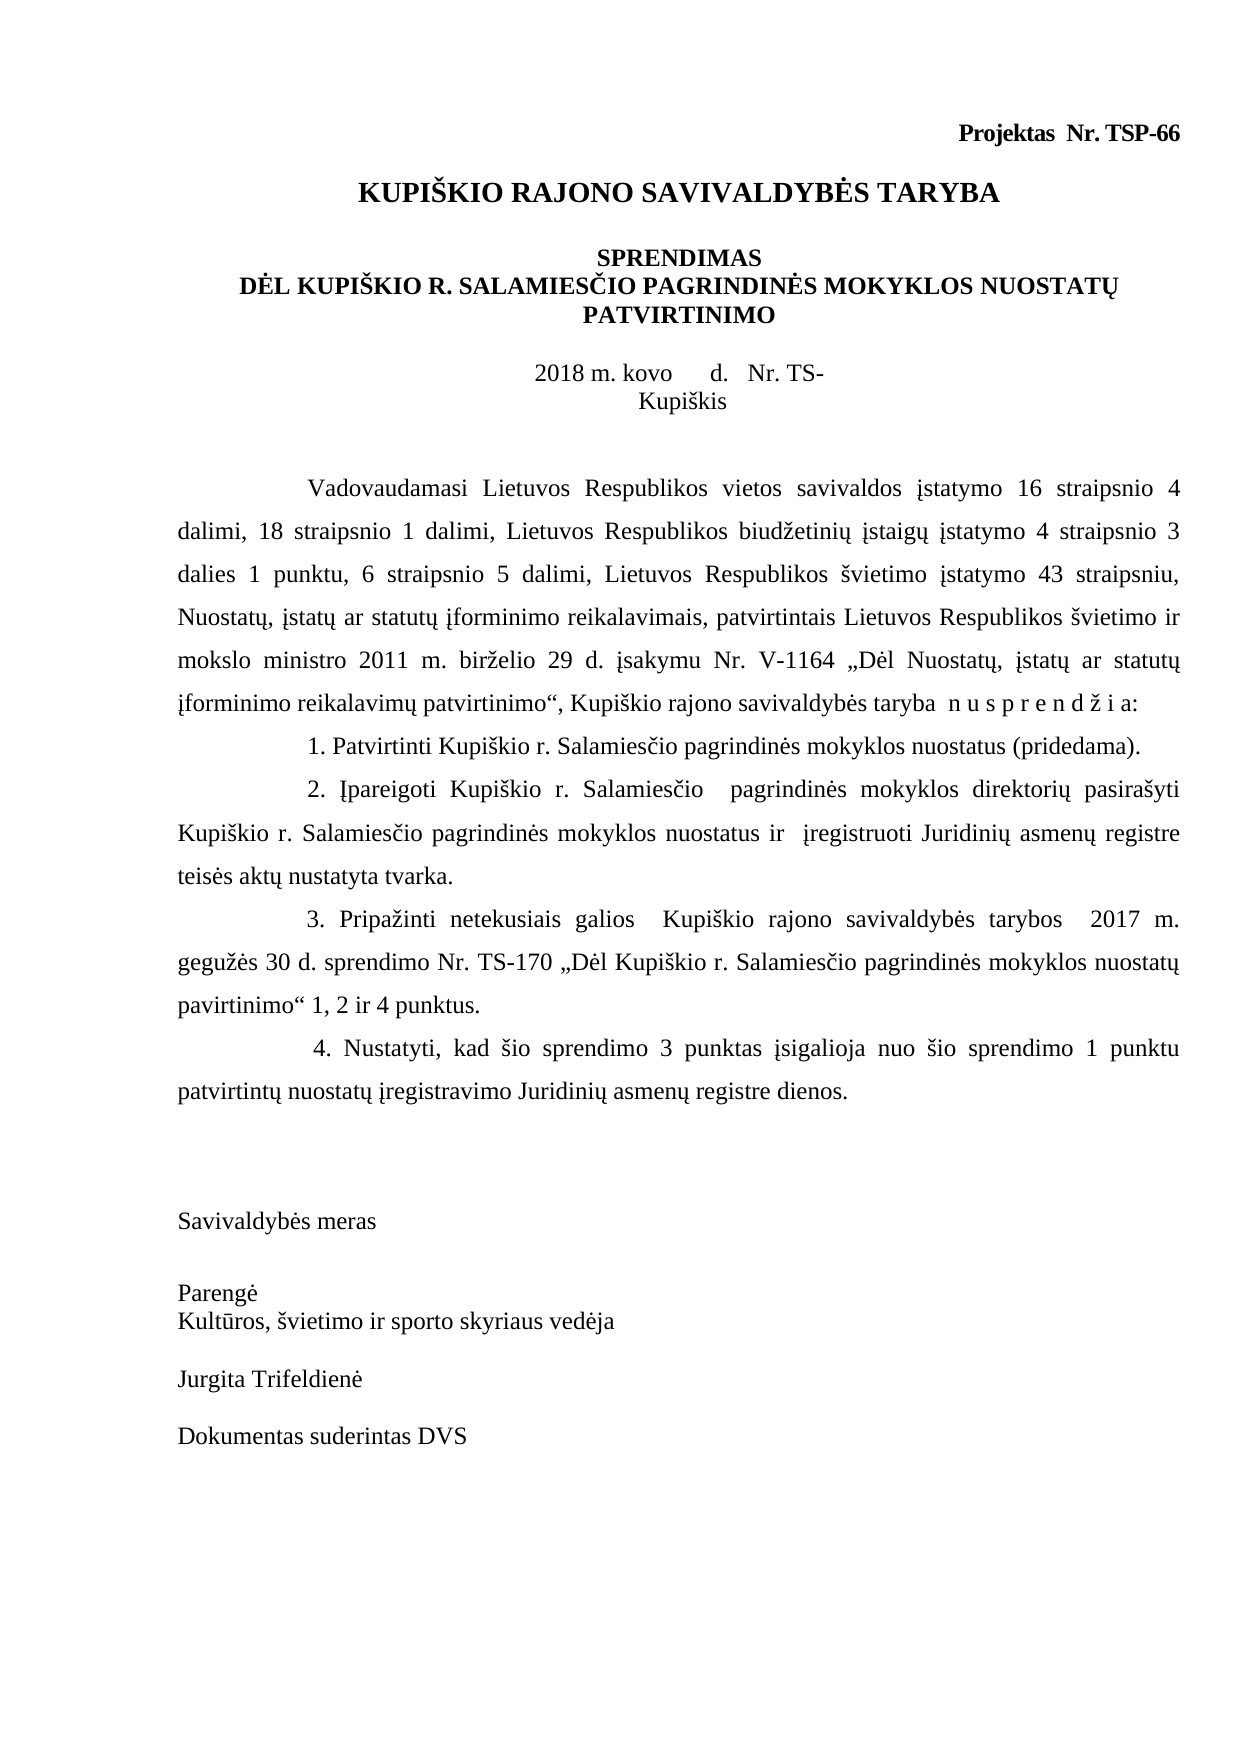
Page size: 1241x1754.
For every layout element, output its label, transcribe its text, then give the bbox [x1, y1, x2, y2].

text Vadovaudamasi Lietuvos Respublikos vietos savivaldos įstatymo 16 straipsnio 4 dalimi, 18 straipsnio 1 dalimi, Lietuvos Respublikos biudžetinių įstaigų įstatymo 4 straipsnio 3 dalies 1 punktu, 6 straipsnio 5 dalimi, Lietuvos Respublikos švietimo įstatymo 43 straipsniu, Nuostatų, įstatų ar statutų įforminimo reikalavimais, patvirtintais Lietuvos Respublikos švietimo ir mokslo ministro 2011 m. birželio 29 d. įsakymu Nr. V-1164 „Dėl Nuostatų, įstatų ar statutų įforminimo reikalavimų patvirtinimo“, Kupiškio rajono savivaldybės taryba n u s p r e n d ž i a: [177, 473, 1181, 717]
text KUPIŠKIO RAJONO SAVIVALDYBĖS TARYBA [177, 176, 1181, 209]
text DĖL KUPIŠKIO R. SALAMIESČIO PAGRINDINĖS MOKYKLOS nuostatų PATVIRTINIMO [177, 271, 1181, 329]
text 1. Patvirtinti Kupiškio r. Salamiesčio pagrindinės mokyklos nuostatus (pridedama). [177, 731, 1181, 760]
text Dokumentas suderintas DVS [177, 1421, 1181, 1450]
text Projektas Nr. TSP-66 [177, 118, 1181, 147]
text SPRENDIMAS [177, 243, 1181, 271]
text 3. Pripažinti netekusiais galios Kupiškio rajono savivaldybės tarybos 2017 m. gegužės 30 d. sprendimo Nr. TS-170 „Dėl Kupiškio r. Salamiesčio pagrindinės mokyklos nuostatų pavirtinimo“ 1, 2 ir 4 punktus. [177, 904, 1181, 1019]
text Jurgita Trifeldienė [177, 1364, 1181, 1393]
text 2018 m. kovo d. Nr. TS- [177, 358, 1181, 386]
text 2. Įpareigoti Kupiškio r. Salamiesčio pagrindinės mokyklos direktorių pasirašyti Kupiškio r. Salamiesčio pagrindinės mokyklos nuostatus ir įregistruoti Juridinių asmenų registre teisės aktų nustatyta tvarka. [177, 774, 1181, 889]
text Kupiškis [177, 386, 1181, 415]
text Savivaldybės meras [177, 1206, 1181, 1234]
text Parengė [177, 1278, 1181, 1306]
text Kultūros, švietimo ir sporto skyriaus vedėja [177, 1306, 1181, 1335]
text 4. Nustatyti, kad šio sprendimo 3 punktas įsigalioja nuo šio sprendimo 1 punktu patvirtintų nuostatų įregistravimo Juridinių asmenų registre dienos. [177, 1033, 1181, 1105]
